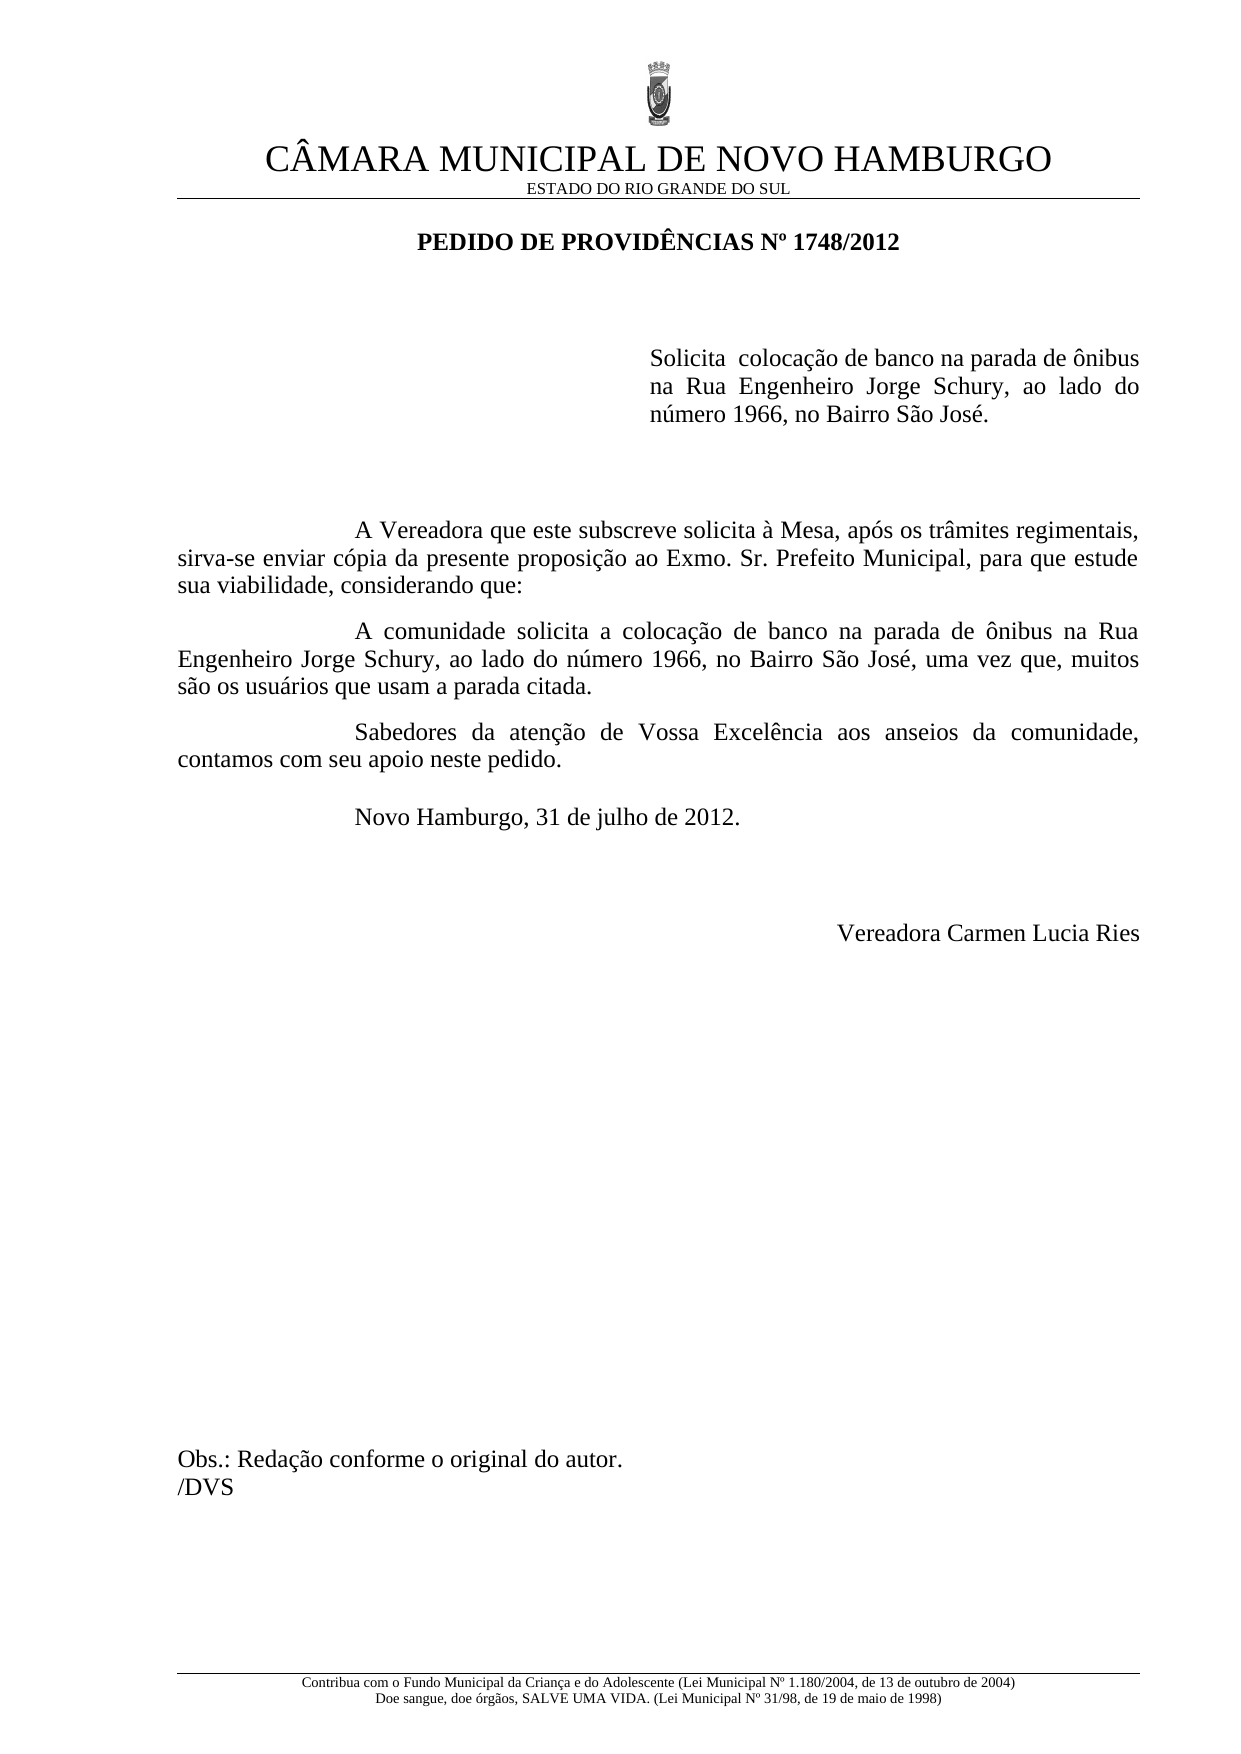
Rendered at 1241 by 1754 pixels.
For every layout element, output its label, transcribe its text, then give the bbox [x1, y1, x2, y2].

text Novo Hamburgo, 31 de julho de 2012. [177, 803, 1140, 831]
text A comunidade solicita a colocação de banco na parada de ônibus na Rua Engenheiro Jorge Schury, ao lado do número 1966, no Bairro São José, uma vez que, muitos são os usuários que usam a parada citada. [177, 617, 1140, 700]
text Solicita colocação de banco na parada de ônibus na Rua Engenheiro Jorge Schury, ao lado do número 1966, no Bairro São José. [649, 344, 1140, 428]
text Sabedores da atenção de Vossa Excelência aos anseios da comunidade, contamos com seu apoio neste pedido. [177, 718, 1140, 773]
text Obs.: Redação conforme o original do autor. [177, 1446, 1140, 1473]
text Vereadora Carmen Lucia Ries [177, 919, 1140, 947]
text PEDIDO DE PROVIDÊNCIAS Nº 1748/2012 [177, 228, 1140, 256]
text A Vereadora que este subscreve solicita à Mesa, após os trâmites regimentais, sirva-se enviar cópia da presente proposição ao Exmo. Sr. Prefeito Municipal, para que estude sua viabilidade, considerando que: [177, 516, 1140, 599]
text /DVS [177, 1473, 1140, 1501]
